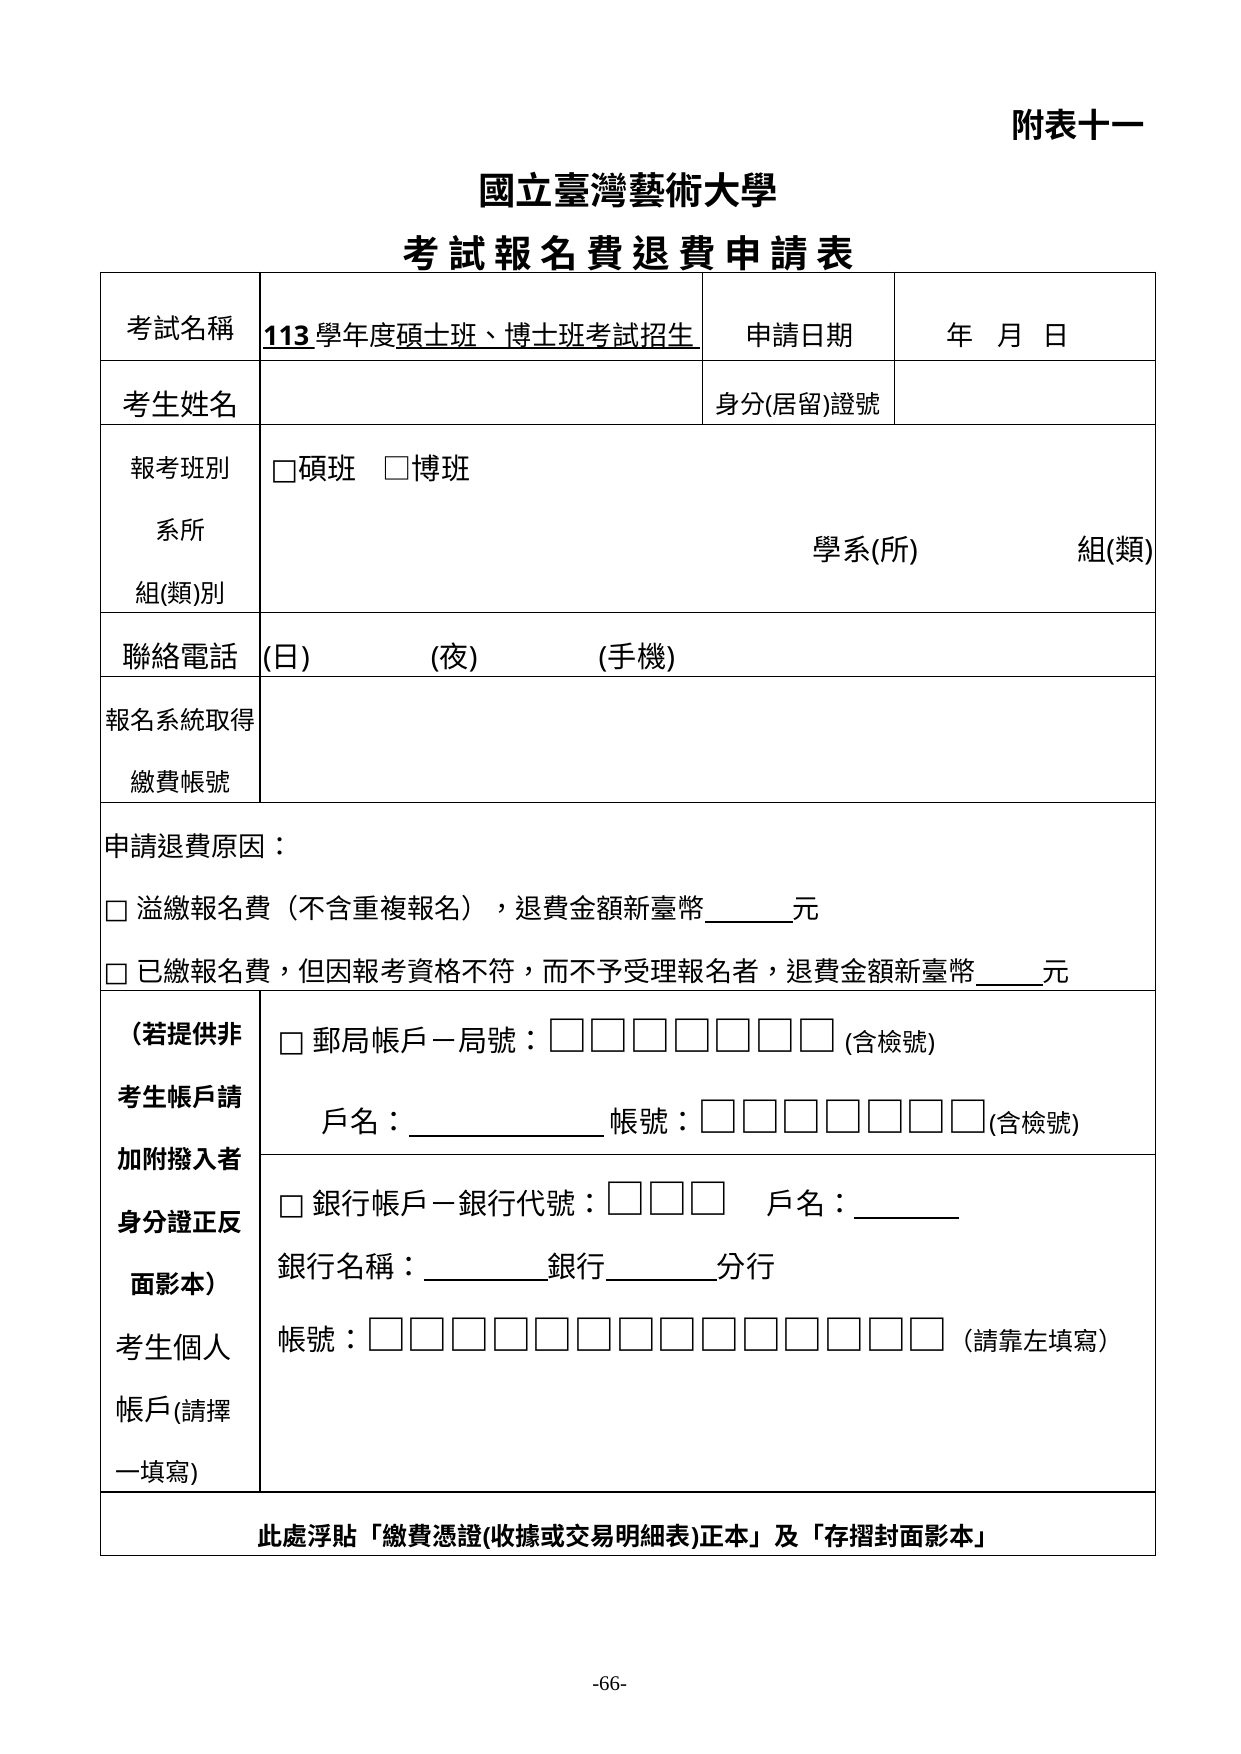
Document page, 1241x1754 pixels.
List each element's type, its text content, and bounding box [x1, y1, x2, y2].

text 附表十一 [112, 98, 1144, 147]
table_cell 聯絡電話 [101, 613, 259, 676]
table_cell 報考班別 系所 組(類)別 [101, 425, 259, 612]
table_cell 身分(居留)證號 [703, 361, 894, 424]
table_cell 報名系統取得繳費帳號 [101, 677, 259, 802]
table_cell 考生姓名 [101, 361, 259, 424]
table_header 113學年度碩士班、博士班考試招生 [261, 273, 702, 360]
table_cell 此處浮貼「繳費憑證(收據或交易明細表)正本」及「存摺封面影本」 [101, 1493, 1155, 1555]
table_cell [261, 361, 702, 424]
table_cell [261, 677, 1155, 802]
table_cell （若提供非考生帳戶請加附撥入者身分證正反面影本） 考生個人帳戶(請擇一填寫) [101, 991, 259, 1491]
table_header 申請日期 [703, 273, 894, 360]
table_cell [895, 361, 1155, 424]
table_cell □碩班 □博班 學系(所) 組(類) [261, 425, 1155, 612]
table_header 考試名稱 [101, 273, 259, 360]
text 考 試 報 名 費 退 費 申 請 表 [112, 209, 1144, 272]
table_cell 申請退費原因： □ 溢繳報名費（不含重複報名），退費金額新臺幣 元 □ 已繳報名費，但因報考資格不符，而不予受理報名者，退費金額新臺幣 元 [101, 803, 1155, 990]
text 國立臺灣藝術大學 [112, 147, 1144, 209]
table_cell (日) (夜) (手機) [261, 613, 1155, 676]
table_cell □ 郵局帳戶－局號：□□□□□□□ (含檢號) 戶名： 帳號：□□□□□□□(含檢號) [261, 991, 1155, 1154]
table_header 年 月 日 [895, 273, 1155, 360]
table_cell □ 銀行帳戶－銀行代號：□□□ 戶名： 銀行名稱： 銀行 分行 帳號：□□□□□□□□□□□□□□（請靠左填寫） [261, 1155, 1155, 1491]
